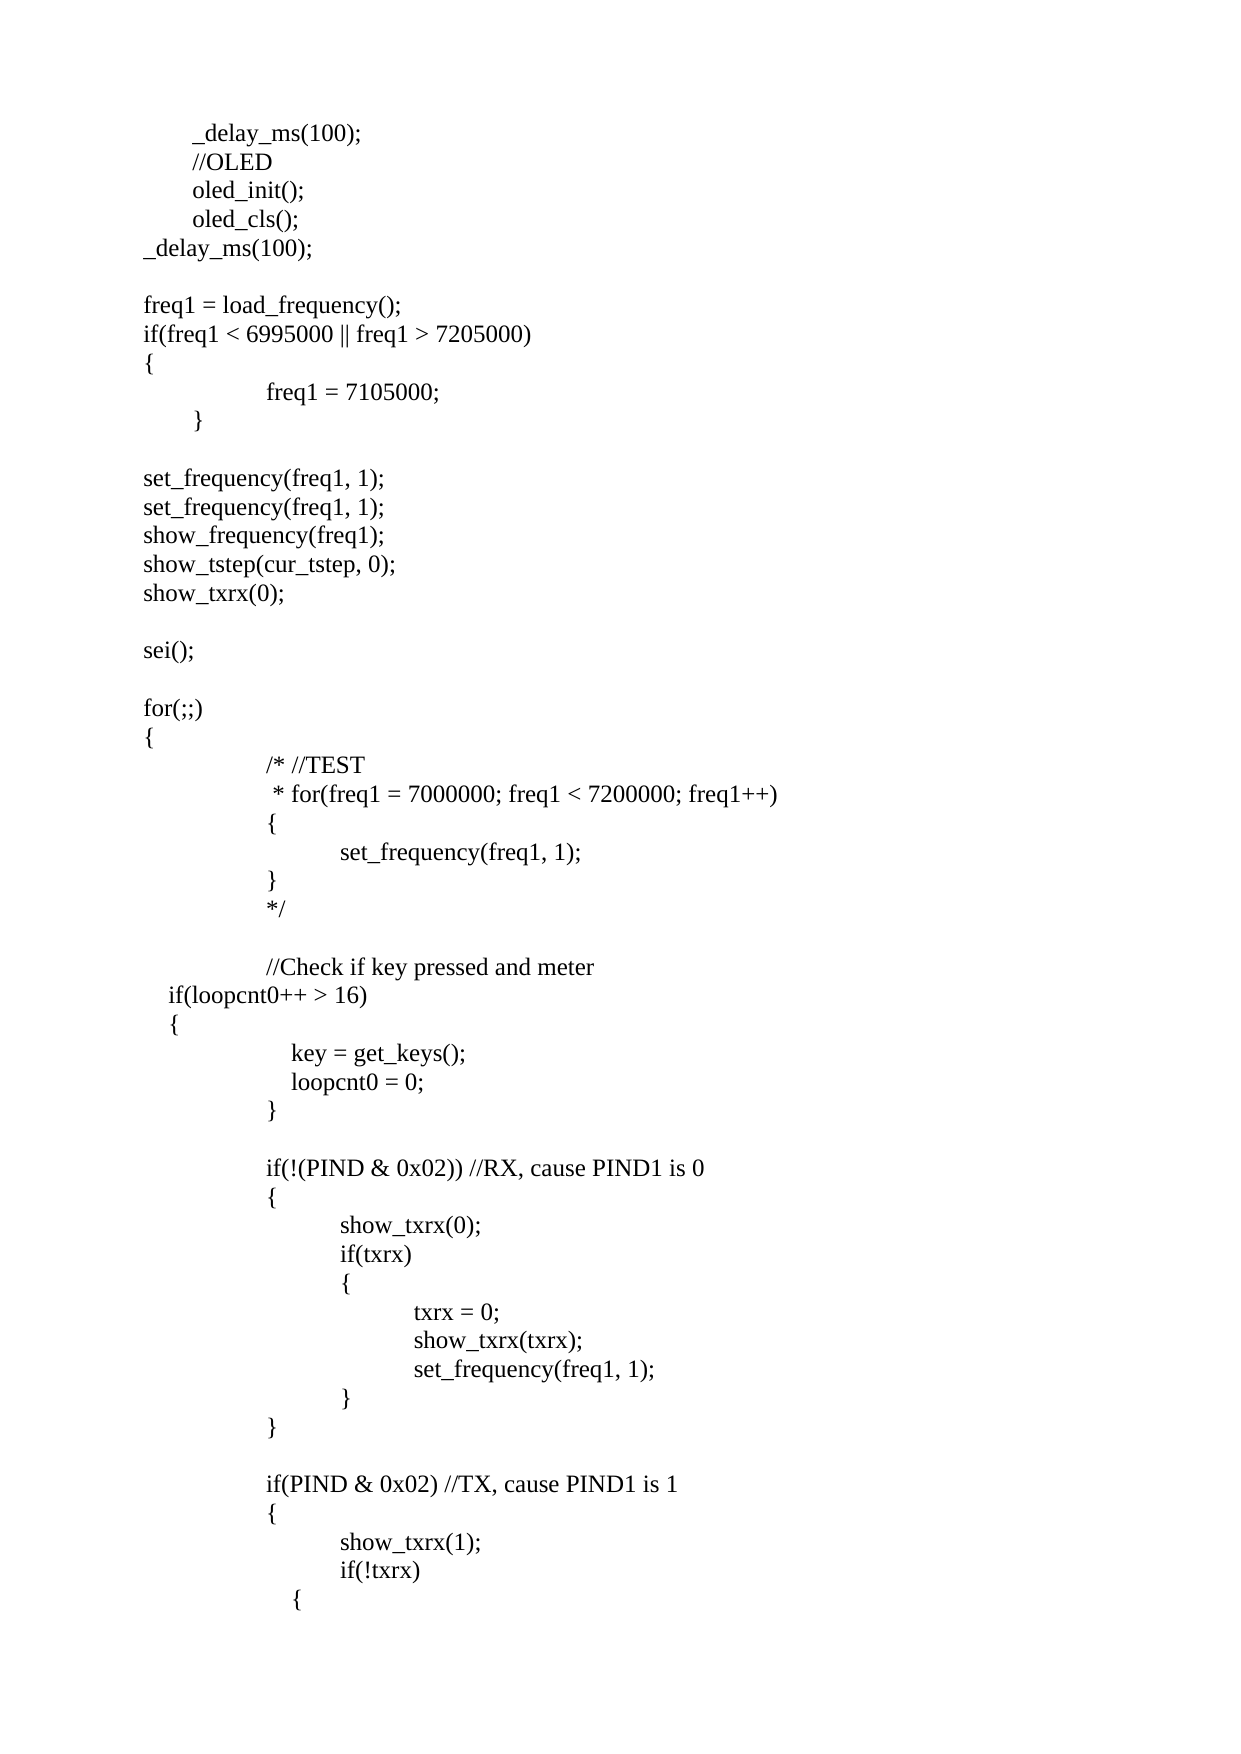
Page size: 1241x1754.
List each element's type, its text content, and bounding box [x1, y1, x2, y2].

text { [118, 348, 1122, 377]
text show_txrx(0); [118, 578, 1122, 607]
text _delay_ms(100); [118, 233, 1122, 262]
text show_txrx(1); [118, 1527, 1122, 1556]
text show_tstep(cur_tstep, 0); [118, 549, 1122, 578]
text for(;;) [118, 693, 1122, 722]
text { [118, 1498, 1122, 1527]
text { [118, 1009, 1122, 1038]
text set_frequency(freq1, 1); [118, 463, 1122, 492]
text /* //TEST [118, 751, 1122, 779]
text oled_init(); [118, 176, 1122, 204]
text loopcnt0 = 0; [118, 1067, 1122, 1096]
text freq1 = load_frequency(); [118, 291, 1122, 319]
text * for(freq1 = 7000000; freq1 < 7200000; freq1++) [118, 779, 1122, 808]
text key = get_keys(); [118, 1038, 1122, 1067]
text { [118, 722, 1122, 751]
text //Check if key pressed and meter [118, 952, 1122, 981]
text set_frequency(freq1, 1); [118, 492, 1122, 521]
text set_frequency(freq1, 1); [118, 837, 1122, 866]
text { [118, 1182, 1122, 1211]
text { [118, 808, 1122, 837]
text } [118, 1096, 1122, 1124]
text _delay_ms(100); [118, 118, 1122, 147]
text set_frequency(freq1, 1); [118, 1354, 1122, 1383]
text freq1 = 7105000; [118, 377, 1122, 406]
text show_txrx(0); [118, 1211, 1122, 1239]
text { [118, 1584, 1122, 1613]
text show_txrx(txrx); [118, 1326, 1122, 1354]
text */ [118, 894, 1122, 923]
text } [118, 1383, 1122, 1412]
text if(!(PIND & 0x02)) //RX, cause PIND1 is 0 [118, 1153, 1122, 1182]
text txrx = 0; [118, 1297, 1122, 1326]
text show_frequency(freq1); [118, 521, 1122, 549]
text oled_cls(); [118, 204, 1122, 233]
text //OLED [118, 147, 1122, 176]
text } [118, 406, 1122, 434]
text } [118, 1412, 1122, 1441]
text if(freq1 < 6995000 || freq1 > 7205000) [118, 319, 1122, 348]
text } [118, 866, 1122, 894]
text if(!txrx) [118, 1556, 1122, 1584]
text if(loopcnt0++ > 16) [118, 981, 1122, 1009]
text sei(); [118, 636, 1122, 664]
text { [118, 1268, 1122, 1297]
text if(PIND & 0x02) //TX, cause PIND1 is 1 [118, 1469, 1122, 1498]
text if(txrx) [118, 1239, 1122, 1268]
